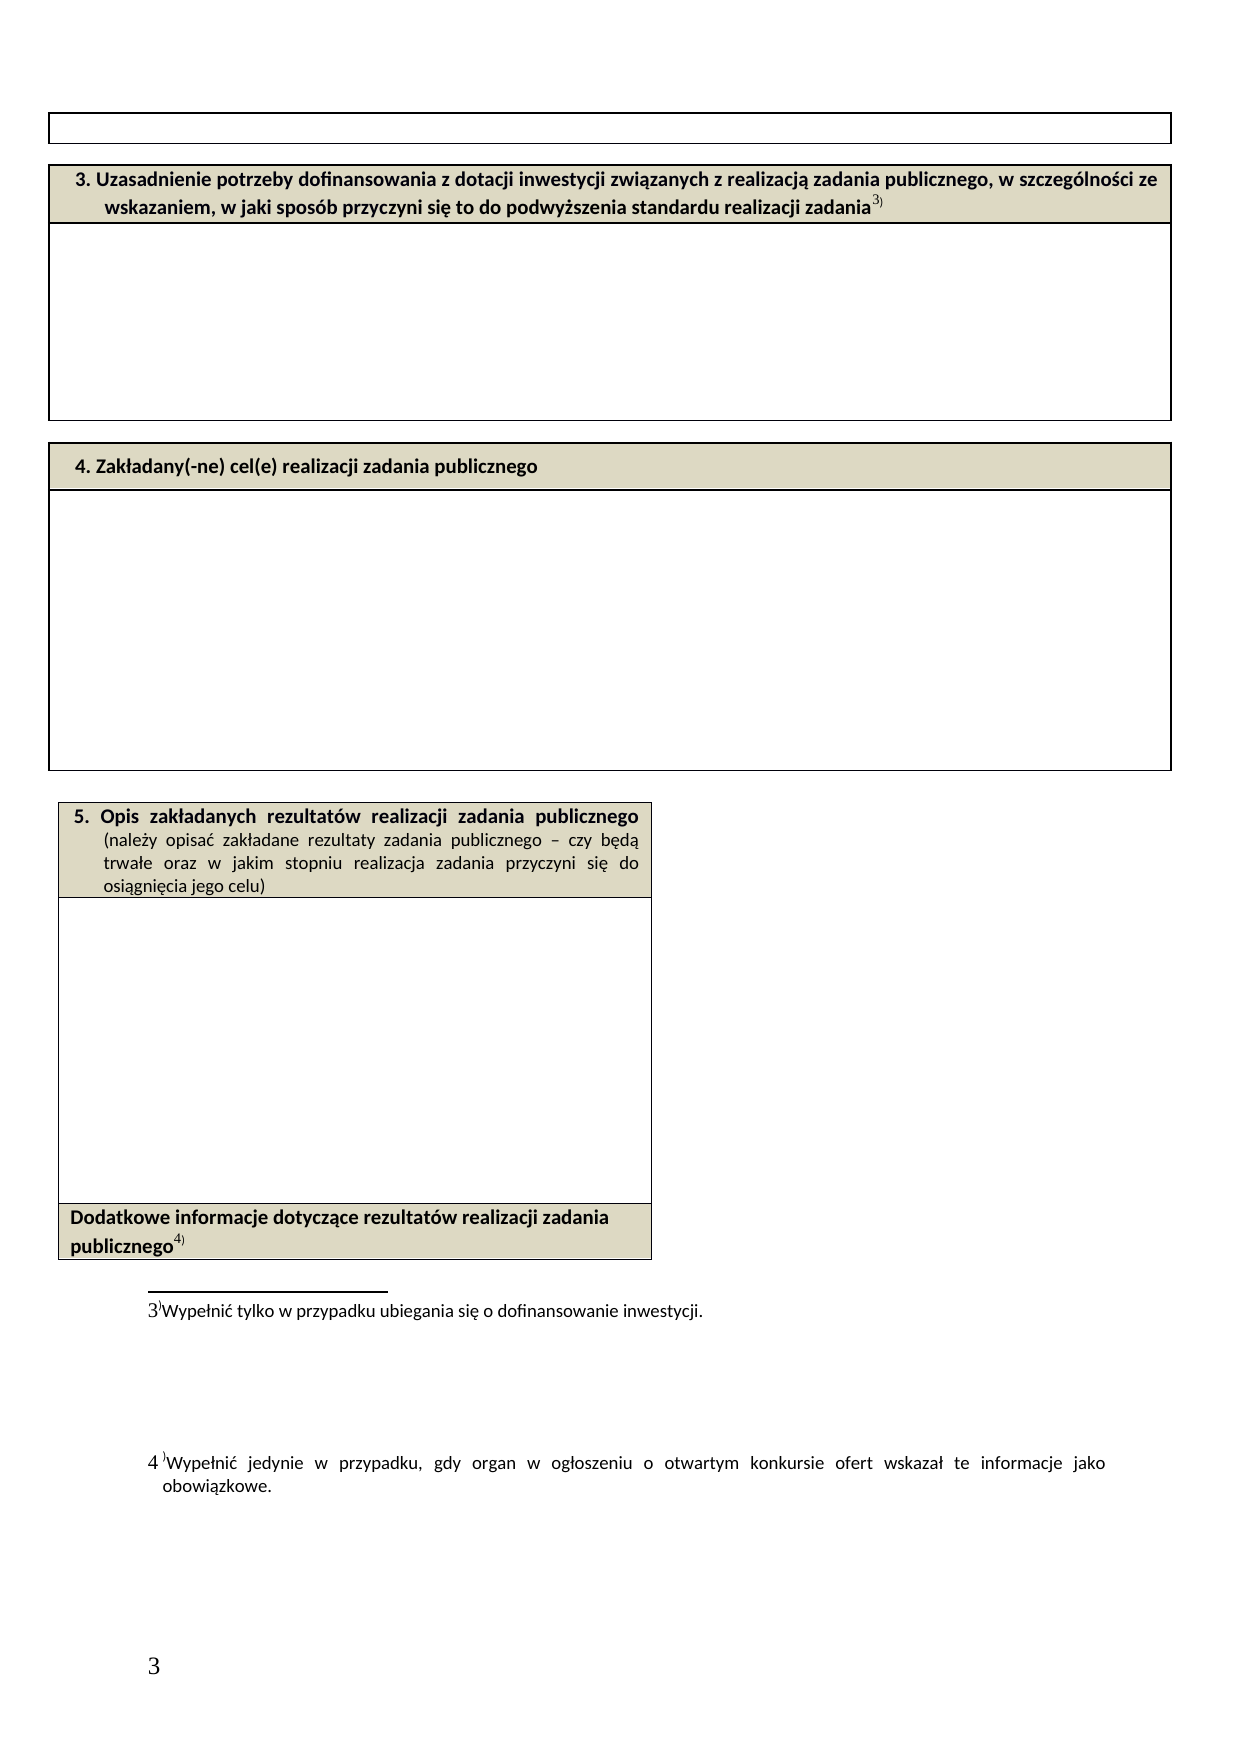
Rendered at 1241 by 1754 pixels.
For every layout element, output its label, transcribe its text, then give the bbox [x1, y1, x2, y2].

table_cell [59, 898, 651, 1203]
table_cell [50, 491, 1170, 770]
table_header 4. Zakładany(-ne) cel(e) realizacji zadania publicznego [50, 444, 1170, 488]
table_header 5. Opis zakładanych rezultatów realizacji zadania publicznego (należy opisać zakładane rezultaty zadania publicznego – czy będą trwałe oraz w jakim stopniu realizacja zadania przyczyni się do osiągnięcia jego celu) [59, 803, 651, 897]
table_cell [50, 224, 1170, 420]
table_cell [50, 114, 1170, 142]
table_cell Dodatkowe informacje dotyczące rezultatów realizacji zadania publicznego) [59, 1204, 651, 1258]
table_header 3. Uzasadnienie potrzeby dofinansowania z dotacji inwestycji związanych z realizacją zadania publicznego, w szczególności ze wskazaniem, w jaki sposób przyczyni się to do podwyższenia standardu realizacji zadania) [50, 166, 1170, 222]
